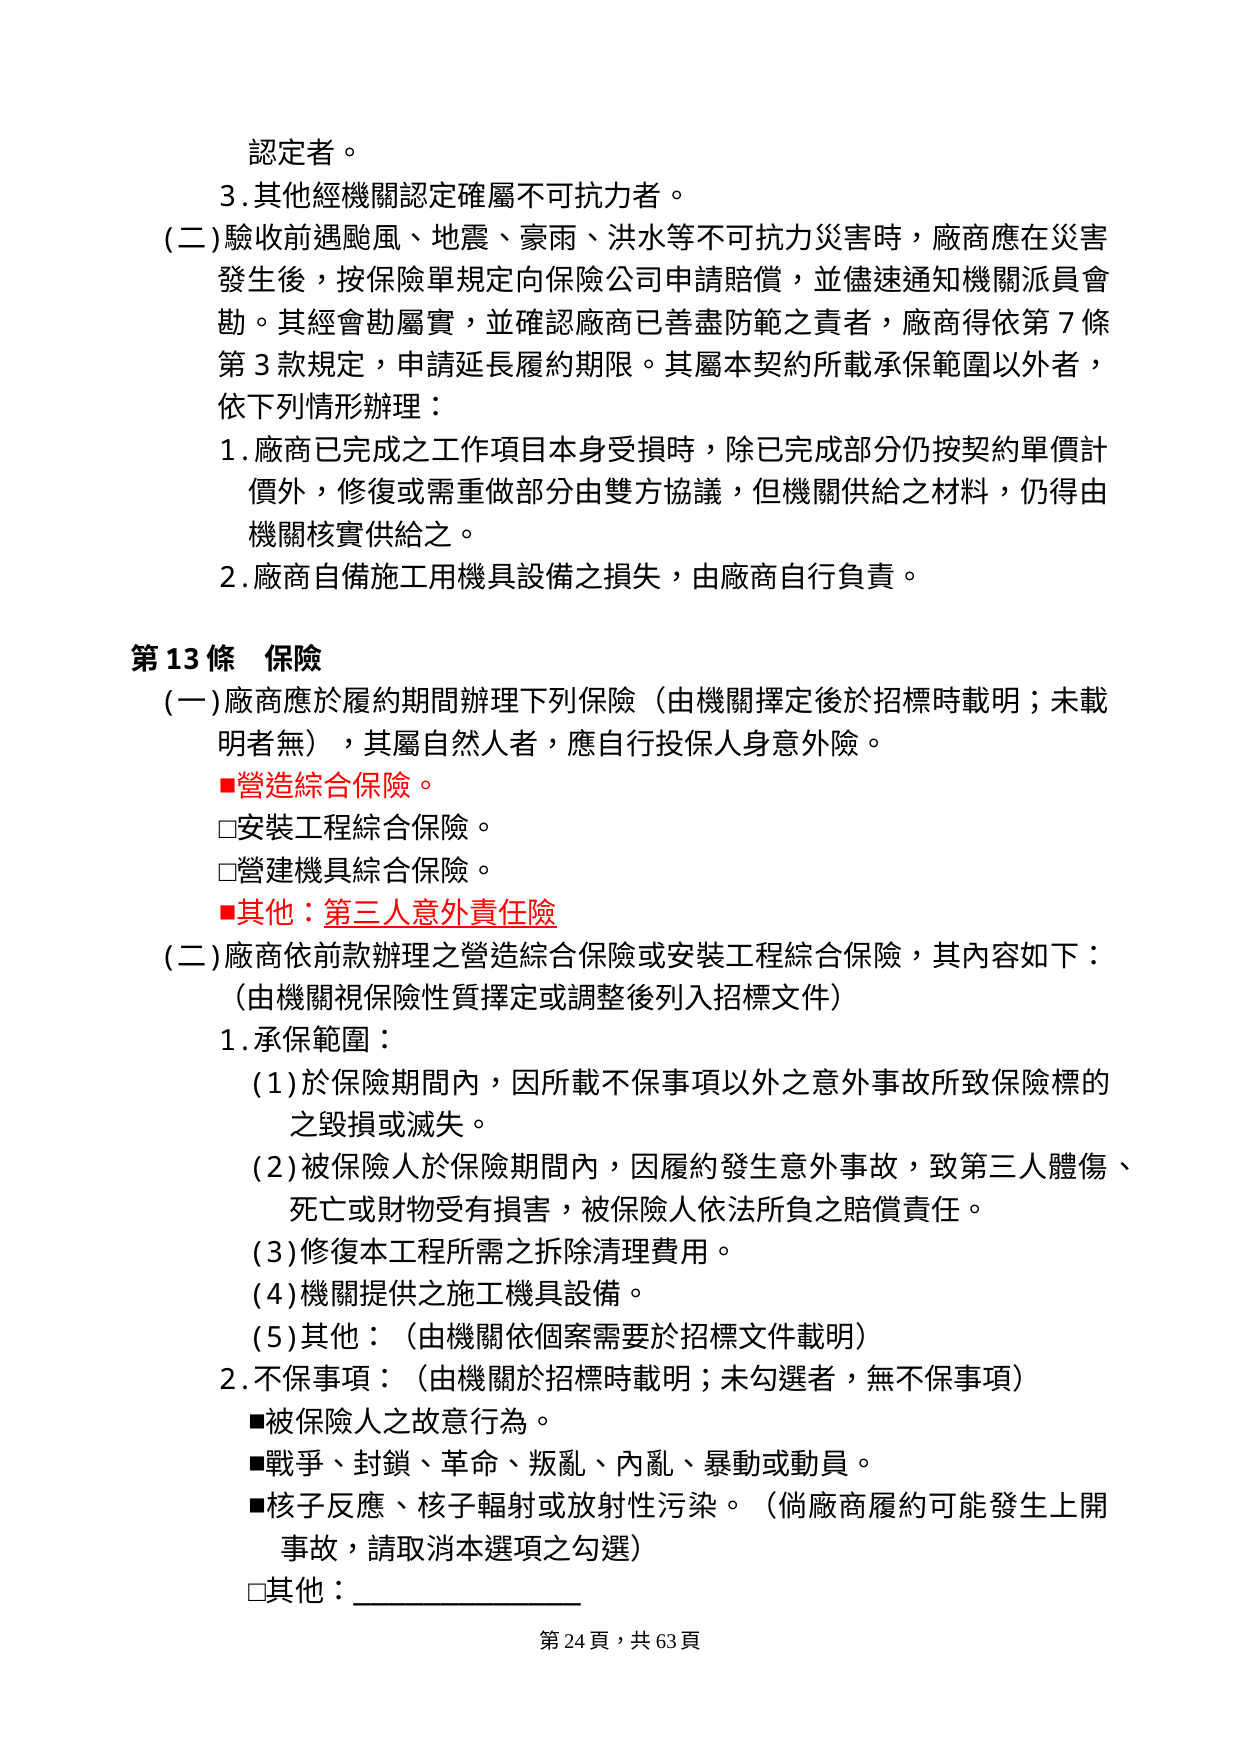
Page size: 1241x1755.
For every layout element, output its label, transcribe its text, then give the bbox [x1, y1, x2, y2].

text (二)驗收前遇颱風、地震、豪雨、洪水等不可抗力災害時，廠商應在災害發生後，按保險單規定向保險公司申請賠償，並儘速通知機關派員會勘。其經會勘屬實，並確認廠商已善盡防範之責者，廠商得依第7條第3款規定，申請延長履約期限。其屬本契約所載承保範圍以外者，依下列情形辦理： [159, 214, 1110, 426]
text □安裝工程綜合保險。 [218, 805, 1110, 847]
text ■其他：第三人意外責任險 [218, 890, 1110, 932]
text □營建機具綜合保險。 [218, 847, 1110, 890]
text (二)廠商依前款辦理之營造綜合保險或安裝工程綜合保險，其內容如下：（由機關視保險性質擇定或調整後列入招標文件） [159, 932, 1110, 1017]
text (2)被保險人於保險期間內，因履約發生意外事故，致第三人體傷、死亡或財物受有損害，被保險人依法所負之賠償責任。 [248, 1144, 1110, 1228]
text ■核子反應、核子輻射或放射性污染。（倘廠商履約可能發生上開事故，請取消本選項之勾選） [248, 1483, 1110, 1568]
text (1)於保險期間內，因所載不保事項以外之意外事故所致保險標的之毀損或滅失。 [248, 1059, 1110, 1144]
text 1.承保範圍： [218, 1017, 1110, 1059]
text ■被保險人之故意行為。 [248, 1398, 1110, 1441]
text 1.廠商已完成之工作項目本身受損時，除已完成部分仍按契約單價計價外，修復或需重做部分由雙方協議，但機關供給之材料，仍得由機關核實供給之。 [218, 426, 1110, 553]
text □其他：_____________ [248, 1568, 1110, 1610]
text 3.其他經機關認定確屬不可抗力者。 [218, 172, 1108, 214]
text 第13條 保險 [130, 635, 1110, 678]
text (4)機關提供之施工機具設備。 [248, 1271, 1110, 1313]
text 2.廠商自備施工用機具設備之損失，由廠商自行負責。 [218, 553, 1110, 596]
text 認定者。 [218, 130, 1108, 172]
text 2.不保事項：（由機關於招標時載明；未勾選者，無不保事項） [218, 1356, 1110, 1398]
text (3)修復本工程所需之拆除清理費用。 [248, 1228, 1110, 1271]
text ■營造綜合保險。 [218, 762, 1110, 805]
text ■戰爭、封鎖、革命、叛亂、內亂、暴動或動員。 [248, 1441, 1110, 1483]
text (5)其他：（由機關依個案需要於招標文件載明） [248, 1313, 1110, 1356]
text (一)廠商應於履約期間辦理下列保險（由機關擇定後於招標時載明；未載明者無），其屬自然人者，應自行投保人身意外險。 [159, 678, 1110, 762]
